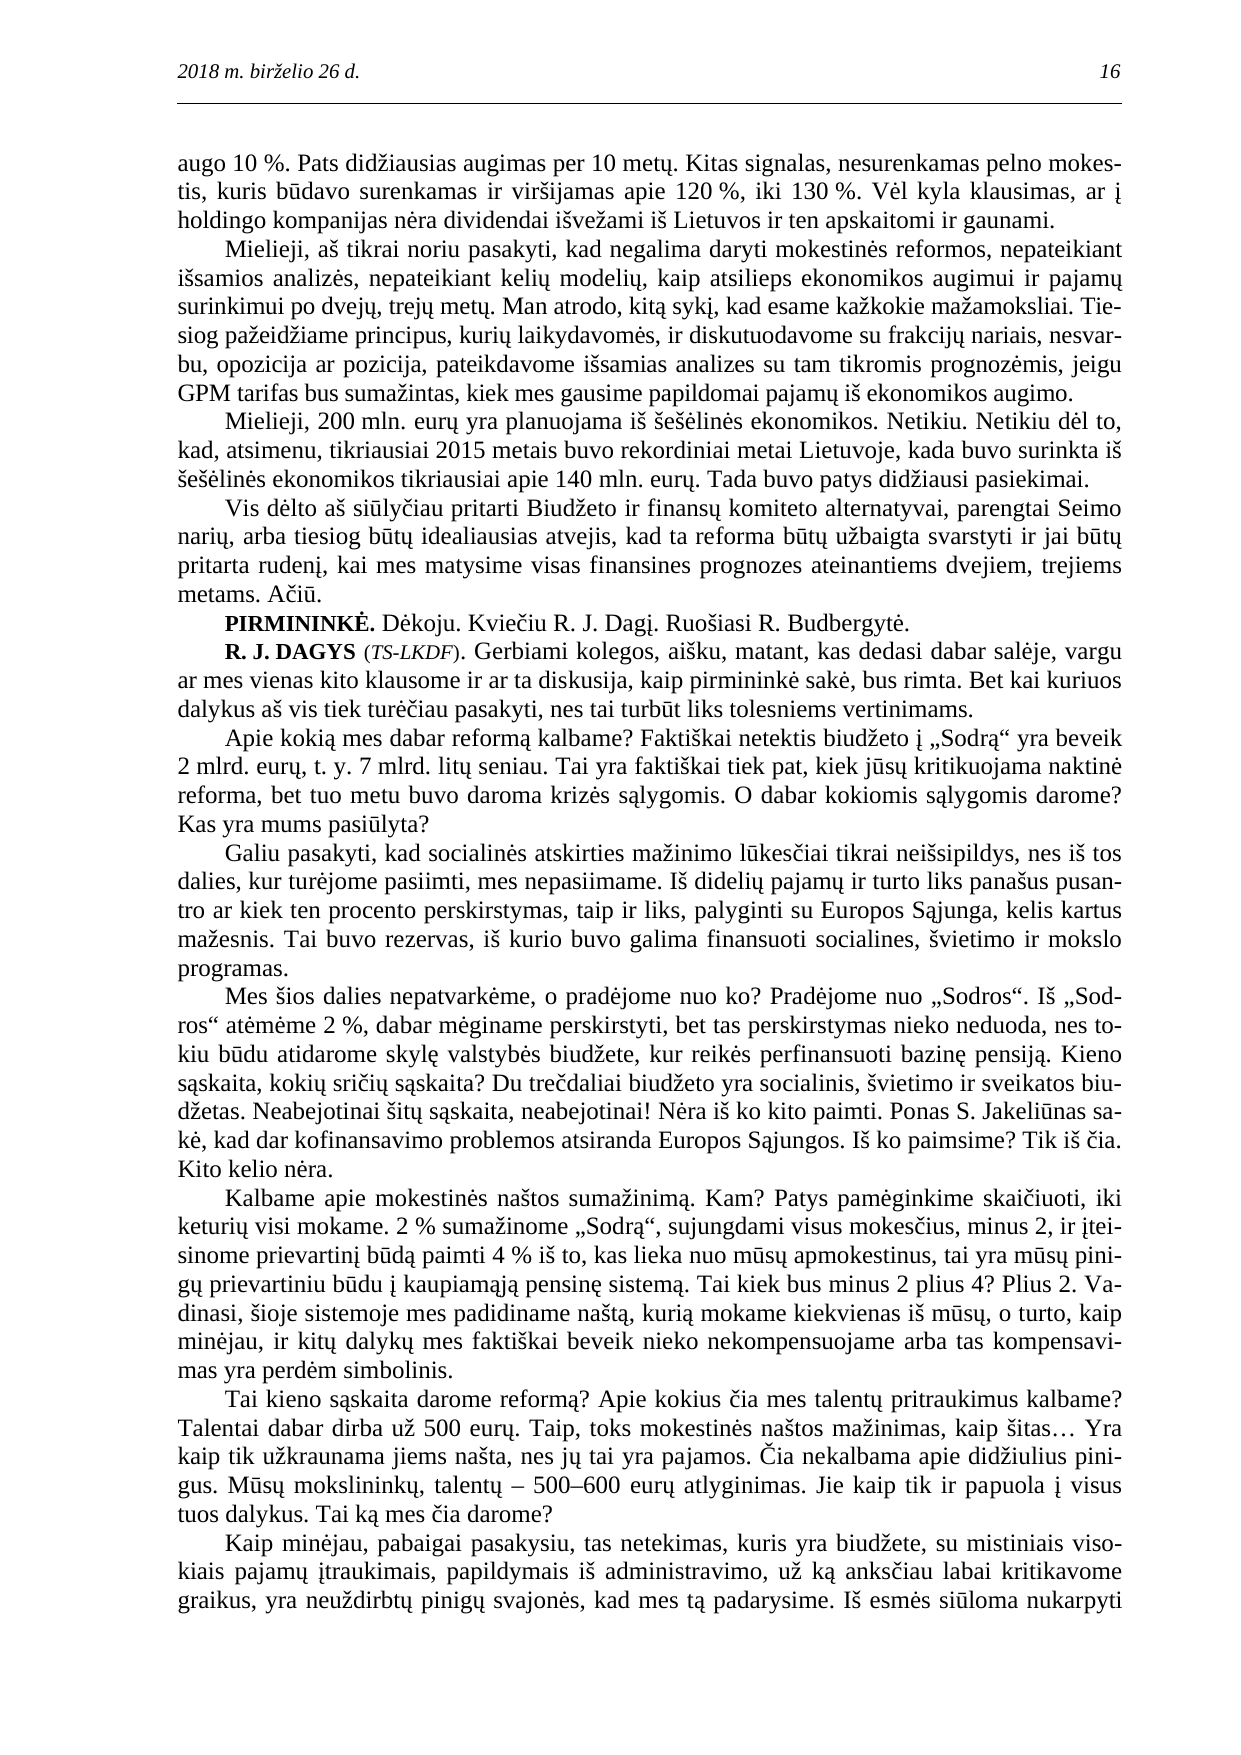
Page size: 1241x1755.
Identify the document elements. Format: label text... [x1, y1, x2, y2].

text au­go 10 %. Pats di­džiau­sias au­gi­mas per 10 me­tų. Ki­tas sig­na­las, ne­su­ren­ka­mas pel­no mo­kes­tis, ku­ris bū­da­vo su­ren­ka­mas ir vir­ši­ja­mas apie 120 %, iki 130 %. Vėl ky­la klau­si­mas, ar į hol­din­go kom­pa­ni­jas nė­ra di­vi­den­dai iš­ve­ža­mi iš Lie­tu­vos ir ten ap­skai­to­mi ir gau­na­mi. [177, 148, 1122, 234]
text Mie­lie­ji, aš tik­rai no­riu pa­sa­ky­ti, kad ne­ga­li­ma da­ry­ti mo­kes­ti­nės re­for­mos, ne­pa­tei­kiant iš­sa­mios ana­li­zės, ne­pa­tei­kiant ke­lių mo­de­lių, kaip at­si­lieps eko­no­mi­kos au­gi­mui ir pa­ja­mų su­rin­ki­mui po dve­jų, tre­jų me­tų. Man at­ro­do, ki­tą sy­kį, kad esa­me kaž­ko­kie ma­ža­moks­liai. Tie­siog pa­žei­džia­me prin­ci­pus, ku­rių lai­ky­da­vo­mės, ir dis­ku­tuo­da­vo­me su frak­ci­jų na­riais, ne­svar­bu, opo­zi­ci­ja ar po­zi­ci­ja, pa­teik­da­vo­me iš­sa­mias ana­li­zes su tam tik­ro­mis prog­no­zė­mis, jei­gu GPM ta­ri­fas bus su­ma­žin­tas, kiek mes gau­si­me pa­pil­do­mai pa­ja­mų iš eko­no­mi­kos au­gi­mo. [177, 234, 1122, 406]
text Kaip mi­nė­jau, pa­bai­gai pa­sa­ky­siu, tas ne­te­ki­mas, ku­ris yra biu­dže­te, su mis­ti­niais vi­so­kiais pa­ja­mų įtrau­ki­mais, pa­pil­dy­mais iš ad­mi­nist­ra­vi­mo, už ką anks­čiau la­bai kri­ti­ka­vo­me grai­kus, yra ne­už­dirb­tų pi­ni­gų sva­jo­nės, kad mes tą pa­da­ry­si­me. Iš es­mės siū­lo­ma nu­kar­py­ti [177, 1528, 1122, 1614]
text R. J. DAGYS (TS-LKDF). Ger­bia­mi ko­le­gos, aiš­ku, ma­tant, kas de­da­si da­bar sa­lė­je, var­gu ar mes vie­nas ki­to klau­so­me ir ar ta dis­ku­si­ja, kaip pir­mi­nin­kė sa­kė, bus rim­ta. Bet kai ku­riuos da­ly­kus aš vis tiek tu­rė­čiau pa­sa­ky­ti, nes tai tur­būt liks to­les­niems ver­ti­ni­mams. [177, 636, 1122, 723]
text Vis dėl­to aš siū­ly­čiau pri­tar­ti Biu­dže­to ir fi­nan­sų ko­mi­te­to al­ter­na­ty­vai, pa­reng­tai Sei­mo na­rių, ar­ba tie­siog bū­tų ide­a­liau­sias at­ve­jis, kad ta re­for­ma bū­tų už­baig­ta svars­ty­ti ir jai bū­tų pri­tar­ta ru­de­nį, ka­i mes ma­ty­si­me vi­sas fi­nan­si­nes prog­no­zes at­ei­nan­tiems dve­jiem, tre­jiems me­tams. Ačiū. [177, 493, 1122, 608]
text Apie ko­kią mes da­bar re­for­mą kal­ba­me? Fak­tiš­kai ne­tek­tis biu­dže­to į „Sod­rą“ yra be­veik 2 mlrd. eu­rų, t. y. 7 mlrd. li­tų se­niau. Tai yra fak­tiš­kai tiek pat, kiek jū­sų kri­ti­kuo­ja­ma nak­ti­nė re­for­ma, bet tuo me­tu bu­vo da­ro­ma kri­zės są­ly­go­mis. O da­bar ko­kio­mis są­ly­go­mis da­ro­me? Kas yra mums pa­siū­ly­ta? [177, 723, 1122, 838]
text Kal­ba­me apie mo­kes­ti­nės naš­tos su­ma­ži­ni­mą. Kam? Pa­tys pa­mė­gin­ki­me skai­čiuo­ti, iki ke­tu­rių vi­si mo­ka­me. 2 % su­ma­ži­no­me „Sod­rą“, su­jung­da­mi vi­sus mo­kes­čius, mi­nus 2, ir įtei­si­no­me prie­var­ti­nį bū­dą pa­im­ti 4 % iš to, kas lie­ka nuo mū­sų ap­mo­kes­ti­nus, tai yra mū­sų pi­ni­gų prie­var­ti­niu bū­du į kau­pia­mą­ją pen­si­nę sis­te­mą. Tai kiek bus mi­nus 2 plius 4? Plius 2. Va­di­na­si, šio­je sis­te­mo­je mes pa­di­di­na­me naš­tą, ku­rią mo­ka­me kiek­vie­nas iš mū­sų, o tur­to, kaip mi­nė­jau, ir ki­tų da­ly­kų mes fak­tiš­kai be­veik nie­ko ne­kom­pen­suo­ja­me ar­ba tas kom­pen­sa­vi­mas yra per­dėm sim­bo­li­nis. [177, 1183, 1122, 1384]
text Mes šios da­lies ne­pa­tvar­kė­me, o pra­dė­jo­me nuo ko? Pra­dė­jo­me nuo „Sod­ros“. Iš „Sod­ros“ at­ėmė­me 2 %, da­bar mė­gi­na­me per­skirs­ty­ti, bet tas per­skirs­ty­mas nie­ko ne­duo­da, nes to­kiu bū­du ati­da­ro­me sky­lę vals­ty­bės biu­dže­te, kur rei­kės per­fi­nan­suo­ti ba­zi­nę pen­si­ją. Kie­no są­skai­ta, ko­kių sri­čių są­skai­ta? Du treč­da­liai biu­dže­to yra so­cia­li­nis, švie­ti­mo ir svei­ka­tos biu­dže­tas. Ne­abe­jo­ti­nai ši­tų są­skai­ta, ne­abe­jo­ti­nai! Nė­ra iš ko ki­to pa­im­ti. Po­nas S. Ja­ke­liū­nas sa­kė, kad dar ko­fi­nan­sa­vi­mo pro­ble­mos at­si­ran­da Eu­ro­pos Są­jun­gos. Iš ko pa­im­si­me? Tik iš čia. Ki­to ke­lio nė­ra. [177, 981, 1122, 1183]
text PIRMININKĖ. Dė­ko­ju. Kvie­čiu R. J. Da­gį. Ruo­šia­si R. Bud­ber­gy­tė. [177, 608, 1122, 636]
text Ga­liu pa­sa­ky­ti, kad so­cia­li­nės at­skir­ties ma­ži­ni­mo lū­kes­čiai tik­rai ne­iš­si­pil­dys, nes iš tos da­lies, kur tu­rė­jo­me pa­si­im­ti, mes ne­pa­si­i­ma­me. Iš di­de­lių pa­ja­mų ir tur­to liks pa­na­šus pus­an­tro ar kiek ten pro­cen­to per­skirs­ty­mas, taip ir liks, pa­ly­gin­ti su Eu­ro­pos Są­jun­ga, ke­lis kar­tus ma­žes­nis. Tai bu­vo re­zer­vas, iš ku­rio bu­vo ga­li­ma fi­nan­suo­ti so­cia­li­nes, švie­ti­mo ir moks­lo pro­gra­mas. [177, 838, 1122, 981]
text Tai kie­no są­skai­ta da­ro­me re­for­mą? Apie ko­kius čia mes ta­len­tų pri­trau­ki­mus kal­ba­me? Ta­len­tai da­bar dir­ba už 500 eu­rų. Taip, toks mo­kes­ti­nės naš­tos ma­ži­ni­mas, kaip ši­tas… Yra kaip tik už­krau­na­ma jiems naš­ta, nes jų tai yra pa­ja­mos. Čia ne­kal­ba­ma apie di­džiu­lius pi­ni­gus. Mū­sų moks­li­nin­kų, ta­len­tų – 500–600 eu­rų at­ly­gi­ni­mas. Jie kaip tik ir pa­puo­la į vi­sus tuos da­ly­kus. Tai ką mes čia da­ro­me? [177, 1384, 1122, 1528]
text Mie­lie­ji, 200 mln. eu­rų yra pla­nuo­ja­ma iš še­šė­li­nės eko­no­mi­kos. Ne­ti­kiu. Ne­ti­kiu dėl to, kad, at­si­me­nu, tik­riau­siai 2015 me­tais bu­vo re­kor­di­niai me­tai Lie­tu­vo­je, ka­da bu­vo su­rink­ta iš še­šė­li­nės eko­no­mi­kos tik­riau­siai apie 140 mln. eu­rų. Ta­da bu­vo pa­tys di­džiau­si pa­sie­ki­mai. [177, 406, 1122, 493]
